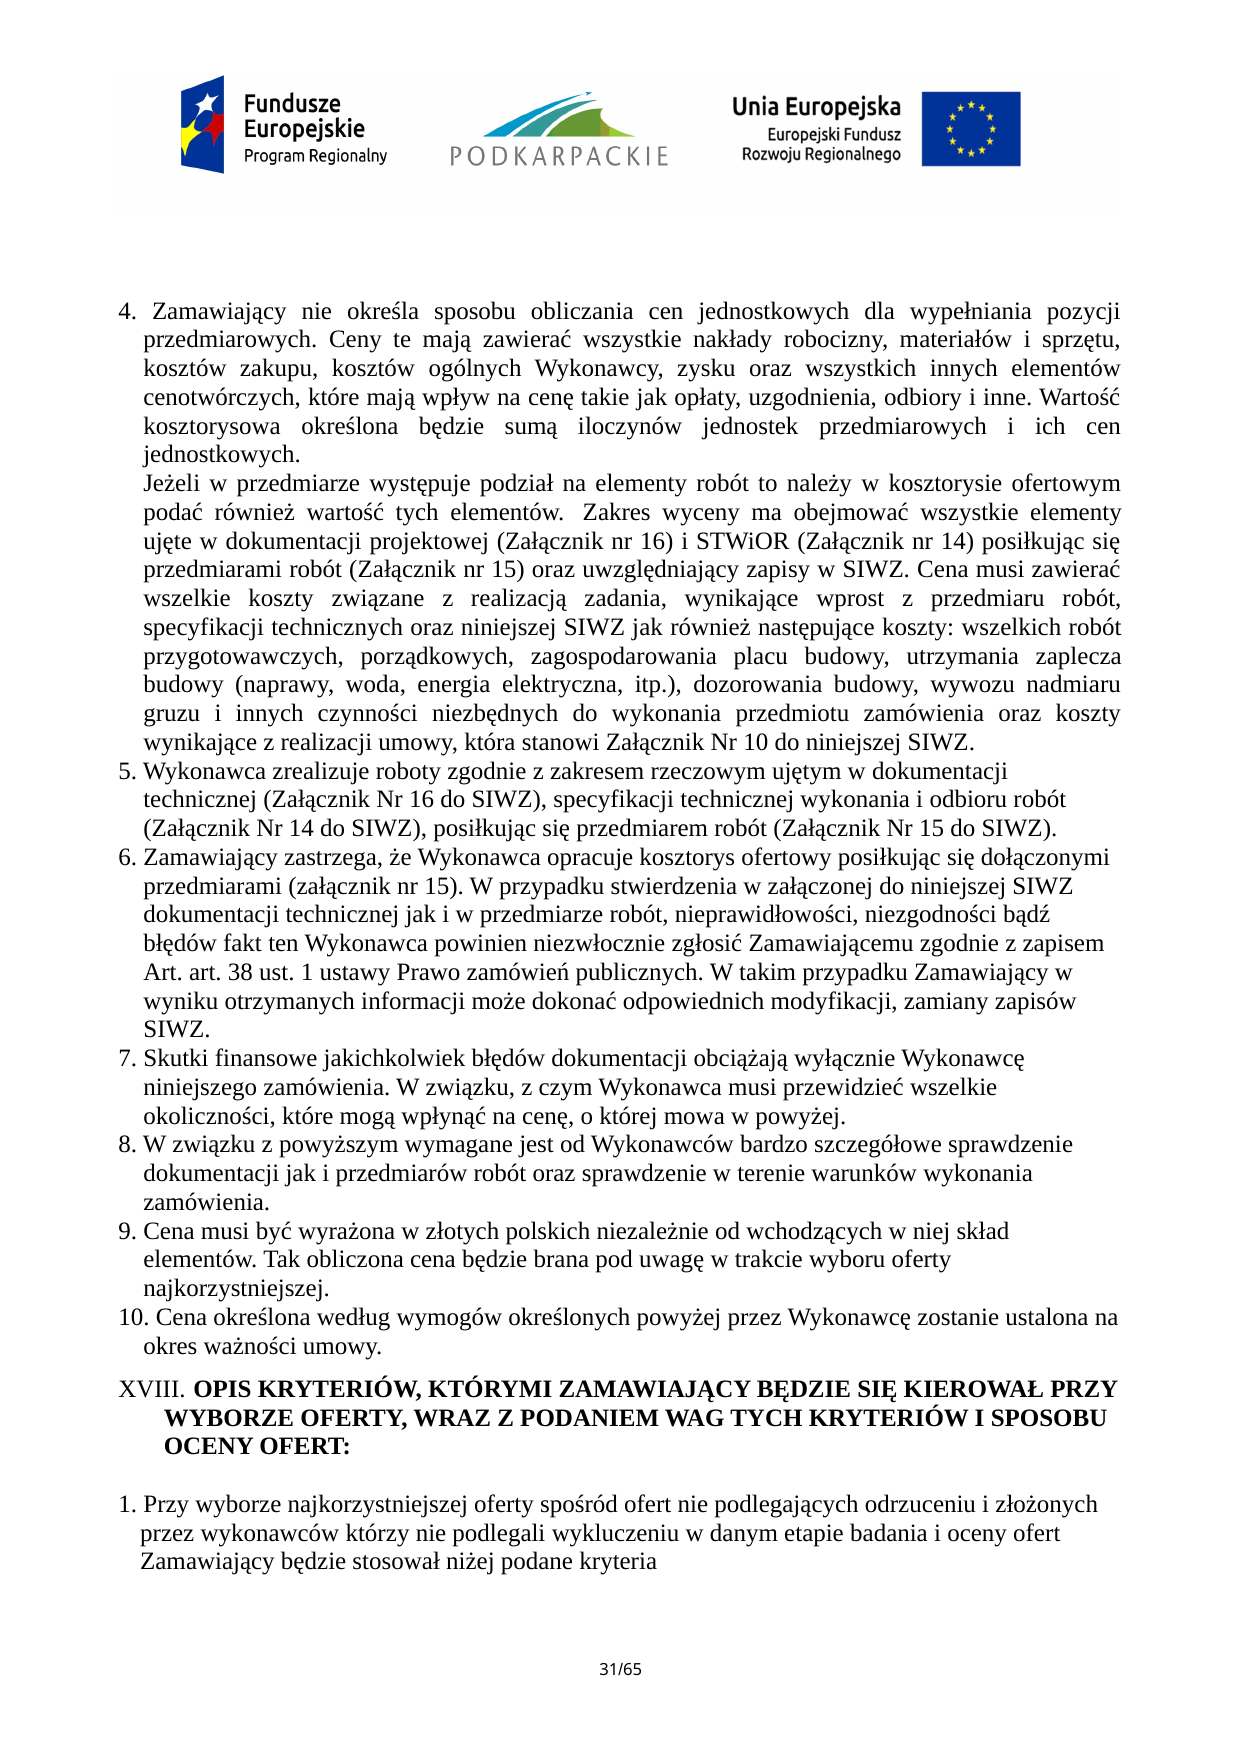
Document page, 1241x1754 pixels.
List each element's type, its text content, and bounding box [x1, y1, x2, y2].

text 6. Zamawiający zastrzega, że Wykonawca opracuje kosztorys ofertowy posiłkując się dołączonymi przedmiarami (załącznik nr 15). W przypadku stwierdzenia w załączonej do niniejszej SIWZ dokumentacji technicznej jak i w przedmiarze robót, nieprawidłowości, niezgodności bądź błędów fakt ten Wykonawca powinien niezwłocznie zgłosić Zamawiającemu zgodnie z zapisem Art. art. 38 ust. 1 ustawy Prawo zamówień publicznych. W takim przypadku Zamawiający w wyniku otrzymanych informacji może dokonać odpowiednich modyfikacji, zamiany zapisów SIWZ. [118, 842, 1122, 1043]
text 4. Zamawiający nie określa sposobu obliczania cen jednostkowych dla wypełniania pozycji przedmiarowych. Ceny te mają zawierać wszystkie nakłady robocizny, materiałów i sprzętu, kosztów zakupu, kosztów ogólnych Wykonawcy, zysku oraz wszystkich innych elementów cenotwórczych, które mają wpływ na cenę takie jak opłaty, uzgodnienia, odbiory i inne. Wartość kosztorysowa określona będzie sumą iloczynów jednostek przedmiarowych i ich cen jednostkowych. [118, 296, 1122, 468]
text 7. Skutki finansowe jakichkolwiek błędów dokumentacji obciążają wyłącznie Wykonawcę niniejszego zamówienia. W związku, z czym Wykonawca musi przewidzieć wszelkie okoliczności, które mogą wpłynąć na cenę, o której mowa w powyżej. [118, 1043, 1122, 1129]
picture [115, 75, 1121, 214]
list OPIS KRYTERIÓW, KTÓRYMI ZAMAWIAJĄCY BĘDZIE SIĘ KIEROWAŁ PRZY WYBORZE OFERTY, WRAZ Z PODANIEM WAG TYCH KRYTERIÓW I SPOSOBU OCENY OFERT: [118, 1374, 1122, 1460]
text 1. Przy wyborze najkorzystniejszej oferty spośród ofert nie podlegających odrzuceniu i złożonych przez wykonawców którzy nie podlegali wykluczeniu w danym etapie badania i oceny ofert Zamawiający będzie stosował niżej podane kryteria [118, 1489, 1122, 1575]
text 9. Cena musi być wyrażona w złotych polskich niezależnie od wchodzących w niej skład elementów. Tak obliczona cena będzie brana pod uwagę w trakcie wyboru oferty najkorzystniejszej. [118, 1216, 1122, 1302]
list Jeżeli w przedmiarze występuje podział na elementy robót to należy w kosztorysie ofertowym podać również wartość tych elementów. Zakres wyceny ma obejmować wszystkie elementy ujęte w dokumentacji projektowej (Załącznik nr 16) i STWiOR (Załącznik nr 14) posiłkując się przedmiarami robót (Załącznik nr 15) oraz uwzględniający zapisy w SIWZ. Cena musi zawierać wszelkie koszty związane z realizacją zadania, wynikające wprost z przedmiaru robót, specyfikacji technicznych oraz niniejszej SIWZ jak również następujące koszty: wszelkich robót przygotowawczych, porządkowych, zagospodarowania placu budowy, utrzymania zaplecza budowy (naprawy, woda, energia elektryczna, itp.), dozorowania budowy, wywozu nadmiaru gruzu i innych czynności niezbędnych do wykonania przedmiotu zamówienia oraz koszty wynikające z realizacji umowy, która stanowi Załącznik Nr 10 do niniejszej SIWZ. [118, 468, 1122, 756]
text 5. Wykonawca zrealizuje roboty zgodnie z zakresem rzeczowym ujętym w dokumentacji technicznej (Załącznik Nr 16 do SIWZ), specyfikacji technicznej wykonania i odbioru robót (Załącznik Nr 14 do SIWZ), posiłkując się przedmiarem robót (Załącznik Nr 15 do SIWZ). [118, 756, 1122, 842]
text 10. Cena określona według wymogów określonych powyżej przez Wykonawcę zostanie ustalona na okres ważności umowy. [118, 1302, 1122, 1359]
text 8. W związku z powyższym wymagane jest od Wykonawców bardzo szczegółowe sprawdzenie dokumentacji jak i przedmiarów robót oraz sprawdzenie w terenie warunków wykonania zamówienia. [118, 1129, 1122, 1216]
